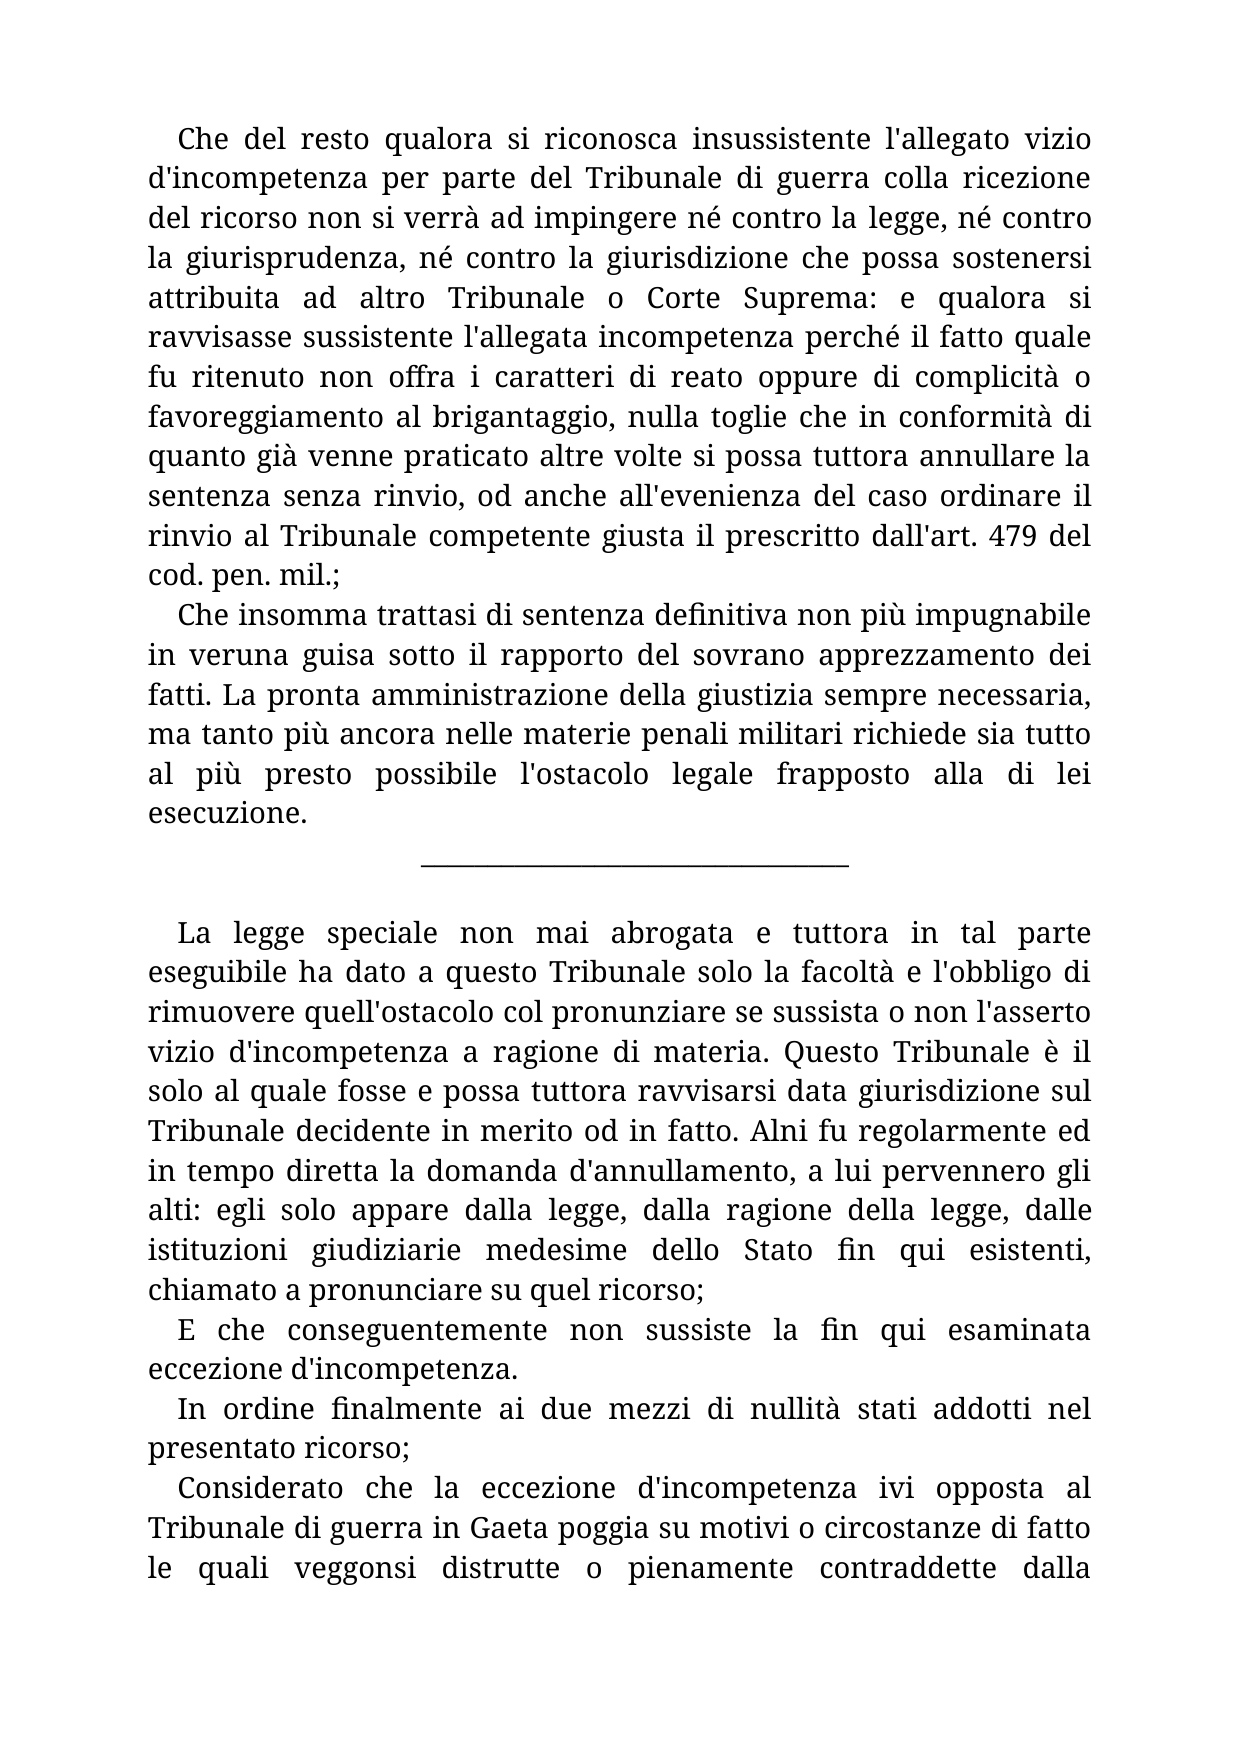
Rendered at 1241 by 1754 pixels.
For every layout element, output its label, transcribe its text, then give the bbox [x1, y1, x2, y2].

text E che conseguentemente non sussiste la fin qui esaminata eccezione d'incompetenza. [148, 1309, 1093, 1388]
text Che del resto qualora si riconosca insussistente l'allegato vizio d'incompetenza per parte del Tribunale di guerra colla ricezione del ricorso non si verrà ad impingere né contro la legge, né contro la giurisprudenza, né contro la giurisdizione che possa sostenersi attribuita ad altro Tribunale o Corte Suprema: e qualora si ravvisasse sussistente l'allegata incompetenza perché il fatto quale fu ritenuto non offra i caratteri di reato oppure di complicità o favoreggiamento al brigantaggio, nulla toglie che in conformità di quanto già venne praticato altre volte si possa tuttora annullare la sentenza senza rinvio, od anche all'evenienza del caso ordinare il rinvio al Tribunale competente giusta il prescritto dall'art. 479 del cod. pen. mil.; [148, 118, 1093, 594]
text La legge speciale non mai abrogata e tuttora in tal parte eseguibile ha dato a questo Tribunale solo la facoltà e l'obbligo di rimuovere quell'ostacolo col pronunziare se sussista o non l'asserto vizio d'incompetenza a ragione di materia. Questo Tribunale è il solo al quale fosse e possa tuttora ravvisarsi data giurisdizione sul Tribunale decidente in merito od in fatto. Alni fu regolarmente ed in tempo diretta la domanda d'annullamento, a lui pervennero gli alti: egli solo appare dalla legge, dalla ragione della legge, dalle istituzioni giudiziarie medesime dello Stato fin qui esistenti, chiamato a pronunciare su quel ricorso; [148, 912, 1093, 1309]
text In ordine finalmente ai due mezzi di nullità stati addotti nel presentato ricorso; [148, 1388, 1093, 1467]
text Che insomma trattasi di sentenza definitiva non più impugnabile in veruna guisa sotto il rapporto del sovrano apprezzamento dei fatti. La pronta amministrazione della giustizia sempre necessaria, ma tanto più ancora nelle materie penali militari richiede sia tutto al più presto possibile l'ostacolo legale frapposto alla di lei esecuzione. [148, 594, 1093, 832]
text ________________________________ [148, 832, 1093, 872]
text Considerato che la eccezione d'incompetenza ivi opposta al Tribunale di guerra in Gaeta poggia su motivi o circostanze di fatto le quali veggonsi distrutte o pienamente contraddette dalla [148, 1467, 1093, 1587]
